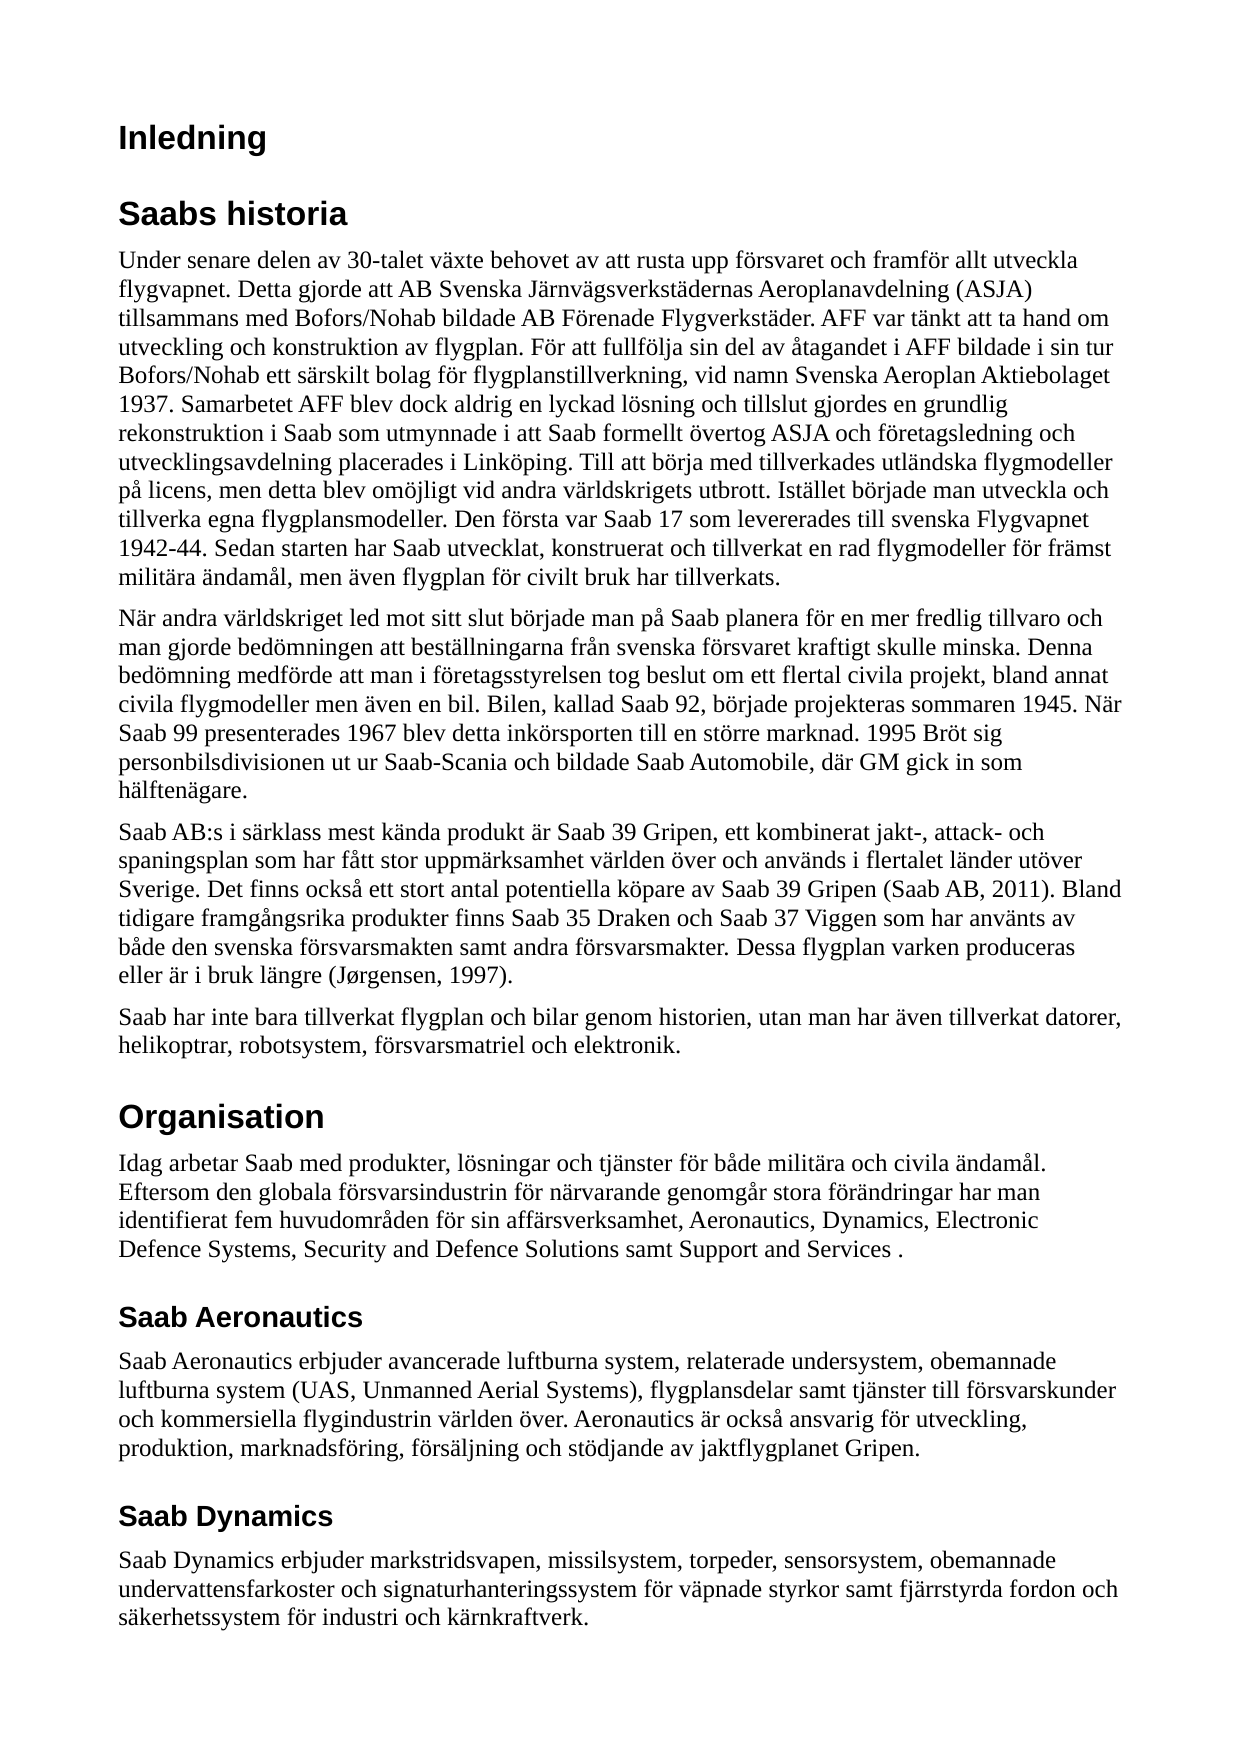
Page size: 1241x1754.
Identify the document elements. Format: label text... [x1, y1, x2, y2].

subtitle Saab Aeronautics [118, 1300, 1122, 1334]
text Under senare delen av 30-talet växte behovet av att rusta upp försvaret och framför allt utveckla flygvapnet. Detta gjorde att AB Svenska Järnvägsverkstädernas Aeroplanavdelning (ASJA) tillsammans med Bofors/Nohab bildade AB Förenade Flygverkstäder. AFF var tänkt att ta hand om utveckling och konstruktion av flygplan. För att fullfölja sin del av åtagandet i AFF bildade i sin tur Bofors/Nohab ett särskilt bolag för flygplanstillverkning, vid namn Svenska Aeroplan Aktiebolaget 1937. Samarbetet AFF blev dock aldrig en lyckad lösning och tillslut gjordes en grundlig rekonstruktion i Saab som utmynnade i att Saab formellt övertog ASJA och företagsledning och utvecklingsavdelning placerades i Linköping. Till att börja med tillverkades utländska flygmodeller på licens, men detta blev omöjligt vid andra världskrigets utbrott. Istället började man utveckla och tillverka egna flygplansmodeller. Den första var Saab 17 som levererades till svenska Flygvapnet 1942-44. Sedan starten har Saab utvecklat, konstruerat och tillverkat en rad flygmodeller för främst militära ändamål, men även flygplan för civilt bruk har tillverkats. [118, 245, 1122, 590]
text Saab AB:s i särklass mest kända produkt är Saab 39 Gripen, ett kombinerat jakt-, attack- och spaningsplan som har fått stor uppmärksamhet världen över och används i flertalet länder utöver Sverige. Det finns också ett stort antal potentiella köpare av Saab 39 Gripen (Saab AB, 2011). Bland tidigare framgångsrika produkter finns Saab 35 Draken och Saab 37 Viggen som har använts av både den svenska försvarsmakten samt andra försvarsmakter. Dessa flygplan varken produceras eller är i bruk längre (Jørgensen, 1997). [118, 817, 1122, 989]
text Saab Aeronautics erbjuder avancerade luftburna system, relaterade undersystem, obemannade luftburna system (UAS, Unmanned Aerial Systems), flygplansdelar samt tjänster till försvarskunder och kommersiella flygindustrin världen över. Aeronautics är också ansvarig för utveckling, produktion, marknadsföring, försäljning och stödjande av jaktflygplanet Gripen. [118, 1346, 1122, 1461]
subtitle Saab Dynamics [118, 1499, 1122, 1532]
text När andra världskriget led mot sitt slut började man på Saab planera för en mer fredlig tillvaro och man gjorde bedömningen att beställningarna från svenska försvaret kraftigt skulle minska. Denna bedömning medförde att man i företagsstyrelsen tog beslut om ett flertal civila projekt, bland annat civila flygmodeller men även en bil. Bilen, kallad Saab 92, började projekteras sommaren 1945. När Saab 99 presenterades 1967 blev detta inkörsporten till en större marknad. 1995 Bröt sig personbilsdivisionen ut ur Saab-Scania och bildade Saab Automobile, där GM gick in som hälftenägare. [118, 603, 1122, 804]
text Saab har inte bara tillverkat flygplan och bilar genom historien, utan man har även tillverkat datorer, helikoptrar, robotsystem, försvarsmatriel och elektronik. [118, 1002, 1122, 1059]
subtitle Saabs historia [118, 194, 1122, 233]
subtitle Organisation [118, 1097, 1122, 1135]
subtitle Inledning [118, 118, 1122, 157]
text Saab Dynamics erbjuder markstridsvapen, missilsystem, torpeder, sensorsystem, obemannade undervattensfarkoster och signaturhanteringssystem för väpnade styrkor samt fjärrstyrda fordon och säkerhetssystem för industri och kärnkraftverk. [118, 1545, 1122, 1631]
text Idag arbetar Saab med produkter, lösningar och tjänster för både militära och civila ändamål. Eftersom den globala försvarsindustrin för närvarande genomgår stora förändringar har man identifierat fem huvudområden för sin affärsverksamhet, Aeronautics, Dynamics, Electronic Defence Systems, Security and Defence Solutions samt Support and Services . [118, 1148, 1122, 1263]
